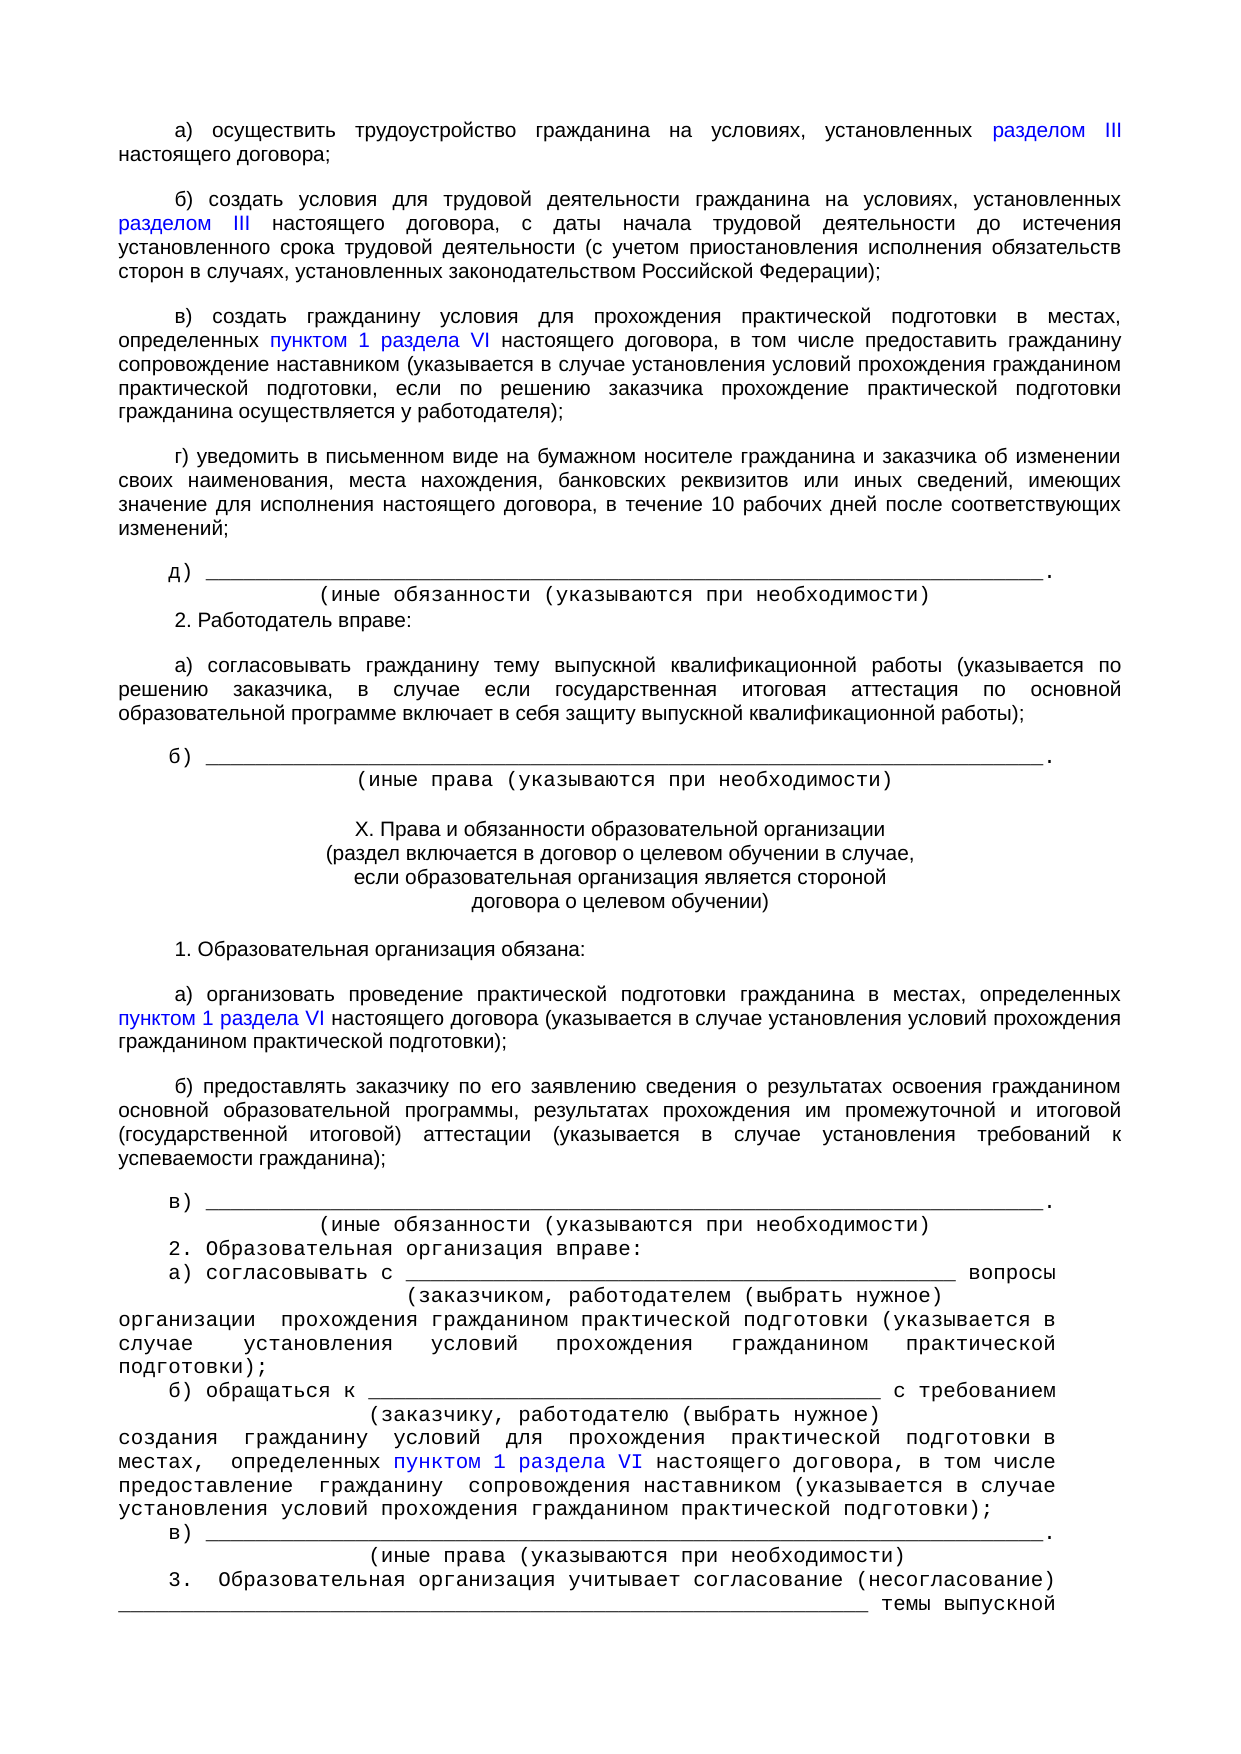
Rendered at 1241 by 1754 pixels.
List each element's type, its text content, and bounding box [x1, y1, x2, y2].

text б) предоставлять заказчику по его заявлению сведения о результатах освоения гражданином основной образовательной программы, результатах прохождения им промежуточной и итоговой (государственной итоговой) аттестации (указывается в случае установления требований к успеваемости гражданина); [118, 1074, 1122, 1170]
text (заказчиком, работодателем (выбрать нужное) [118, 1285, 1122, 1309]
text организации прохождения гражданином практической подготовки (указывается в [118, 1309, 1122, 1333]
text в) ___________________________________________________________________. [118, 1191, 1122, 1214]
text (раздел включается в договор о целевом обучении в случае, [118, 841, 1122, 865]
text (иные обязанности (указываются при необходимости) [118, 584, 1122, 608]
text (заказчику, работодателю (выбрать нужное) [118, 1404, 1122, 1427]
text 2. Работодатель вправе: [118, 608, 1122, 632]
text в) ___________________________________________________________________. [118, 1522, 1122, 1546]
text (иные права (указываются при необходимости) [118, 1546, 1122, 1569]
text а) согласовывать с ____________________________________________ вопросы [118, 1262, 1122, 1285]
text договора о целевом обучении) [118, 889, 1122, 913]
text г) уведомить в письменном виде на бумажном носителе гражданина и заказчика об изменении своих наименования, места нахождения, банковских реквизитов или иных сведений, имеющих значение для исполнения настоящего договора, в течение 10 рабочих дней после соответствующих изменений; [118, 444, 1122, 540]
text установления условий прохождения гражданином практической подготовки); [118, 1498, 1122, 1522]
text если образовательная организация является стороной [118, 865, 1122, 889]
text 2. Образовательная организация вправе: [118, 1238, 1122, 1262]
text предоставление гражданину сопровождения наставником (указывается в случае [118, 1474, 1122, 1498]
subtitle X. Права и обязанности образовательной организации [118, 817, 1122, 841]
text а) организовать проведение практической подготовки гражданина в местах, определенных пунктом 1 раздела VI настоящего договора (указывается в случае установления условий прохождения гражданином практической подготовки); [118, 981, 1122, 1053]
text подготовки); [118, 1356, 1122, 1380]
text б) создать условия для трудовой деятельности гражданина на условиях, установленных разделом III настоящего договора, с даты начала трудовой деятельности до истечения установленного срока трудовой деятельности (с учетом приостановления исполнения обязательств сторон в случаях, установленных законодательством Российской Федерации); [118, 187, 1122, 283]
text а) согласовывать гражданину тему выпускной квалификационной работы (указывается по решению заказчика, в случае если государственная итоговая аттестация по основной образовательной программе включает в себя защиту выпускной квалификационной работы); [118, 653, 1122, 725]
text б) обращаться к _________________________________________ с требованием [118, 1380, 1122, 1404]
text 1. Образовательная организация обязана: [118, 937, 1122, 961]
text случае установления условий прохождения гражданином практической [118, 1333, 1122, 1356]
text ____________________________________________________________ темы выпускной [118, 1593, 1122, 1616]
text в) создать гражданину условия для прохождения практической подготовки в местах, определенных пунктом 1 раздела VI настоящего договора, в том числе предоставить гражданину сопровождение наставником (указывается в случае установления условий прохождения гражданином практической подготовки, если по решению заказчика прохождение практической подготовки гражданина осуществляется у работодателя); [118, 303, 1122, 423]
text создания гражданину условий для прохождения практической подготовки в [118, 1427, 1122, 1451]
text (иные права (указываются при необходимости) [118, 769, 1122, 793]
text 3. Образовательная организация учитывает согласование (несогласование) [118, 1569, 1122, 1593]
text местах, определенных пунктом 1 раздела VI настоящего договора, в том числе [118, 1451, 1122, 1474]
text б) ___________________________________________________________________. [118, 746, 1122, 769]
text д) ___________________________________________________________________. [118, 561, 1122, 584]
text а) осуществить трудоустройство гражданина на условиях, установленных разделом III настоящего договора; [118, 118, 1122, 166]
text (иные обязанности (указываются при необходимости) [118, 1214, 1122, 1238]
